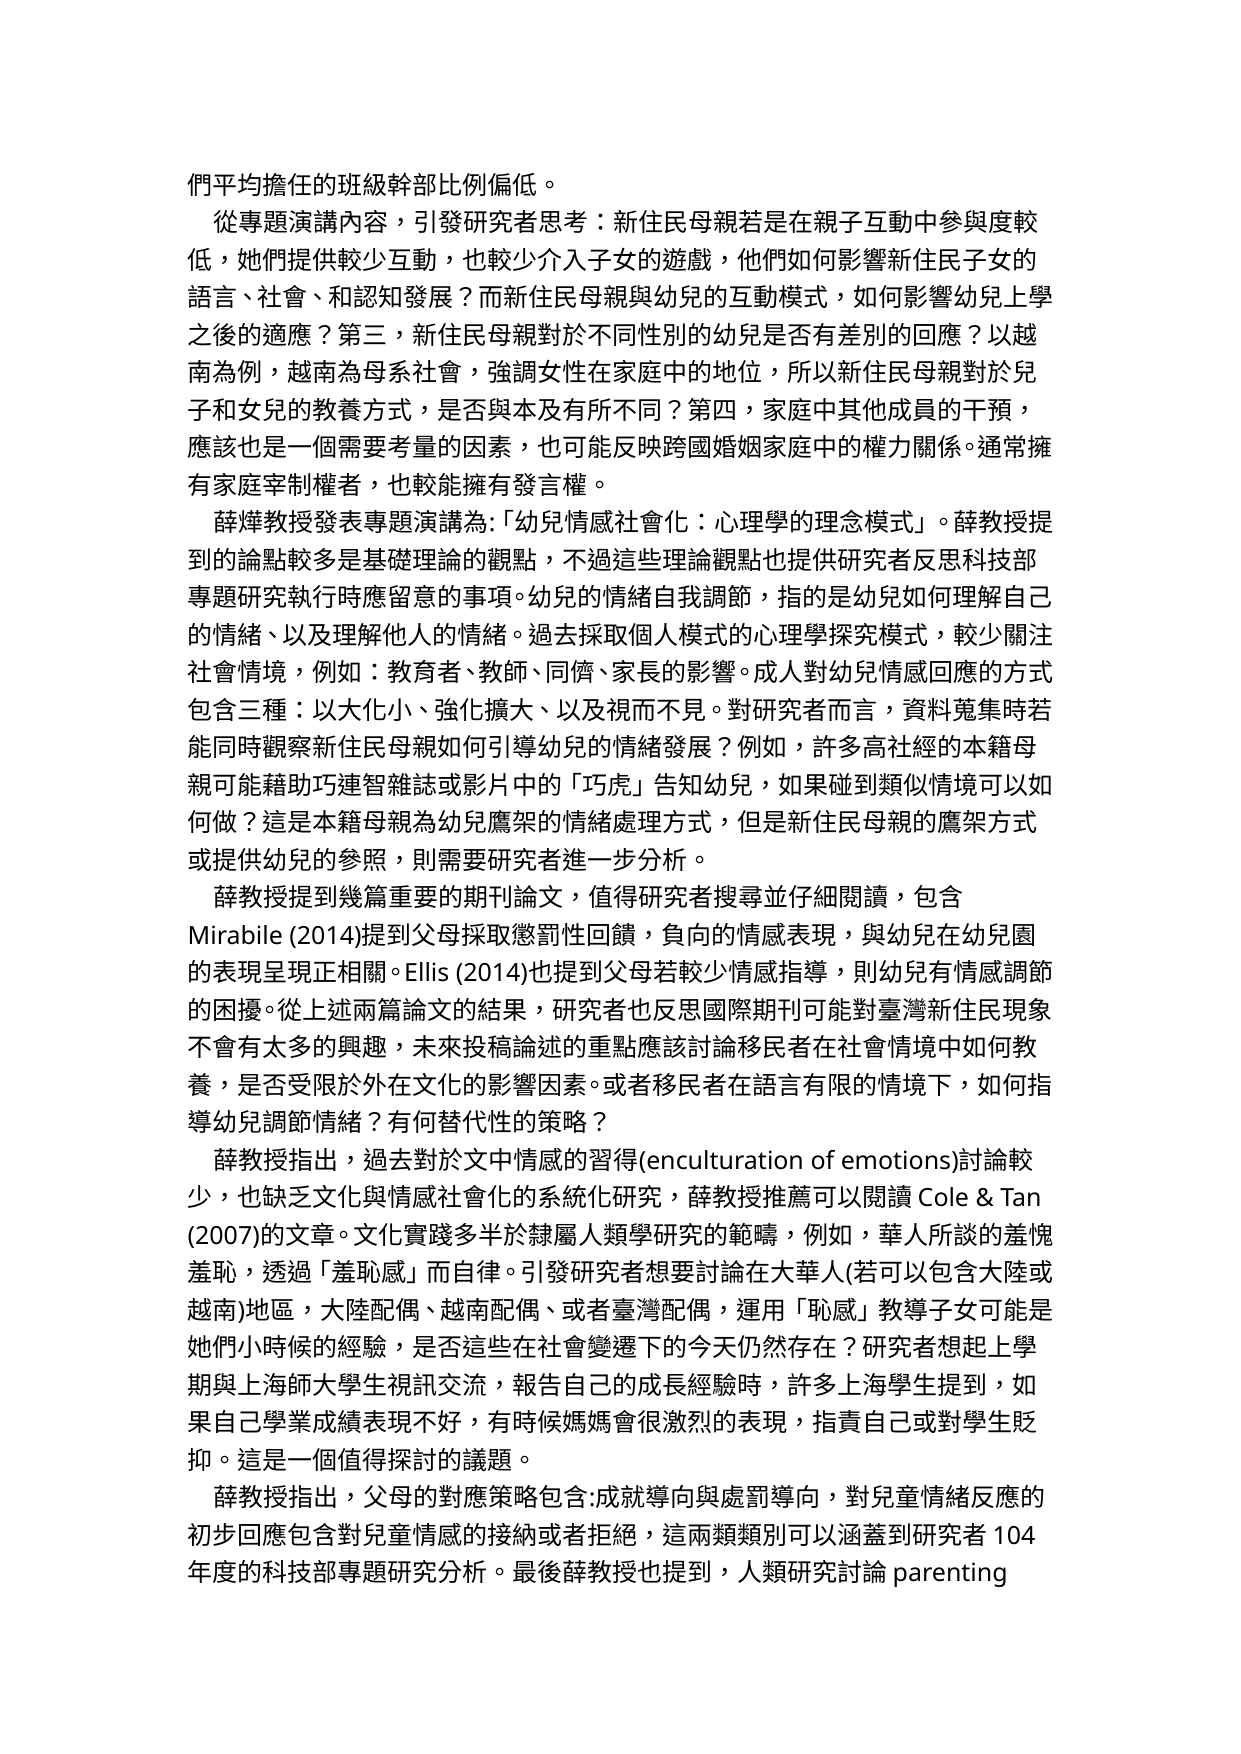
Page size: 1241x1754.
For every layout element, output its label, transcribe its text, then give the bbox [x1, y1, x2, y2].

text 從專題演講內容，引發研究者思考：新住民母親若是在親子互動中參與度較低，她們提供較少互動，也較少介入子女的遊戲，他們如何影響新住民子女的語言、社會、和認知發展？而新住民母親與幼兒的互動模式，如何影響幼兒上學之後的適應？第三，新住民母親對於不同性別的幼兒是否有差別的回應？以越南為例，越南為母系社會，強調女性在家庭中的地位，所以新住民母親對於兒子和女兒的教養方式，是否與本及有所不同？第四，家庭中其他成員的干預，應該也是一個需要考量的因素，也可能反映跨國婚姻家庭中的權力關係。通常擁有家庭宰制權者，也較能擁有發言權。 [187, 202, 1053, 502]
text 薛教授指出，過去對於文中情感的習得(enculturation of emotions)討論較少，也缺乏文化與情感社會化的系統化研究，薛教授推薦可以閱讀Cole & Tan (2007)的文章。文化實踐多半於隸屬人類學研究的範疇，例如，華人所談的羞愧、羞恥，透過「羞恥感」而自律。引發研究者想要討論在大華人(若可以包含大陸或越南)地區，大陸配偶、越南配偶、或者臺灣配偶，運用「恥感」教導子女可能是她們小時候的經驗，是否這些在社會變遷下的今天仍然存在？研究者想起上學期與上海師大學生視訊交流，報告自己的成長經驗時，許多上海學生提到，如果自己學業成績表現不好，有時候媽媽會很激烈的表現，指責自己或對學生貶抑。這是一個值得探討的議題。 [187, 1139, 1053, 1477]
text 薛教授提到幾篇重要的期刊論文，值得研究者搜尋並仔細閱讀，包含Mirabile (2014)提到父母採取懲罰性回饋，負向的情感表現，與幼兒在幼兒園的表現呈現正相關。Ellis (2014)也提到父母若較少情感指導，則幼兒有情感調節的困擾。從上述兩篇論文的結果，研究者也反思國際期刊可能對臺灣新住民現象不會有太多的興趣，未來投稿論述的重點應該討論移民者在社會情境中如何教養，是否受限於外在文化的影響因素。或者移民者在語言有限的情境下，如何指導幼兒調節情緒？有何替代性的策略？ [187, 877, 1053, 1139]
text 薛教授指出，父母的對應策略包含:成就導向與處罰導向，對兒童情緒反應的初步回應包含對兒童情感的接納或者拒絕，這兩類類別可以涵蓋到研究者104年度的科技部專題研究分析。最後薛教授也提到，人類研究討論parenting [187, 1477, 1053, 1589]
text 薛燁教授發表專題演講為:「幼兒情感社會化：心理學的理念模式」。薛教授提到的論點較多是基礎理論的觀點，不過這些理論觀點也提供研究者反思科技部專題研究執行時應留意的事項。幼兒的情緒自我調節，指的是幼兒如何理解自己的情緒、以及理解他人的情緒。過去採取個人模式的心理學探究模式，較少關注社會情境，例如：教育者、教師、同儕、家長的影響。成人對幼兒情感回應的方式包含三種：以大化小、強化擴大、以及視而不見。對研究者而言，資料蒐集時若能同時觀察新住民母親如何引導幼兒的情緒發展？例如，許多高社經的本籍母親可能藉助巧連智雜誌或影片中的「巧虎」告知幼兒，如果碰到類似情境可以如何做？這是本籍母親為幼兒鷹架的情緒處理方式，但是新住民母親的鷹架方式或提供幼兒的參照，則需要研究者進一步分析。 [187, 502, 1053, 877]
text 們平均擔任的班級幹部比例偏低。 [187, 164, 1053, 202]
